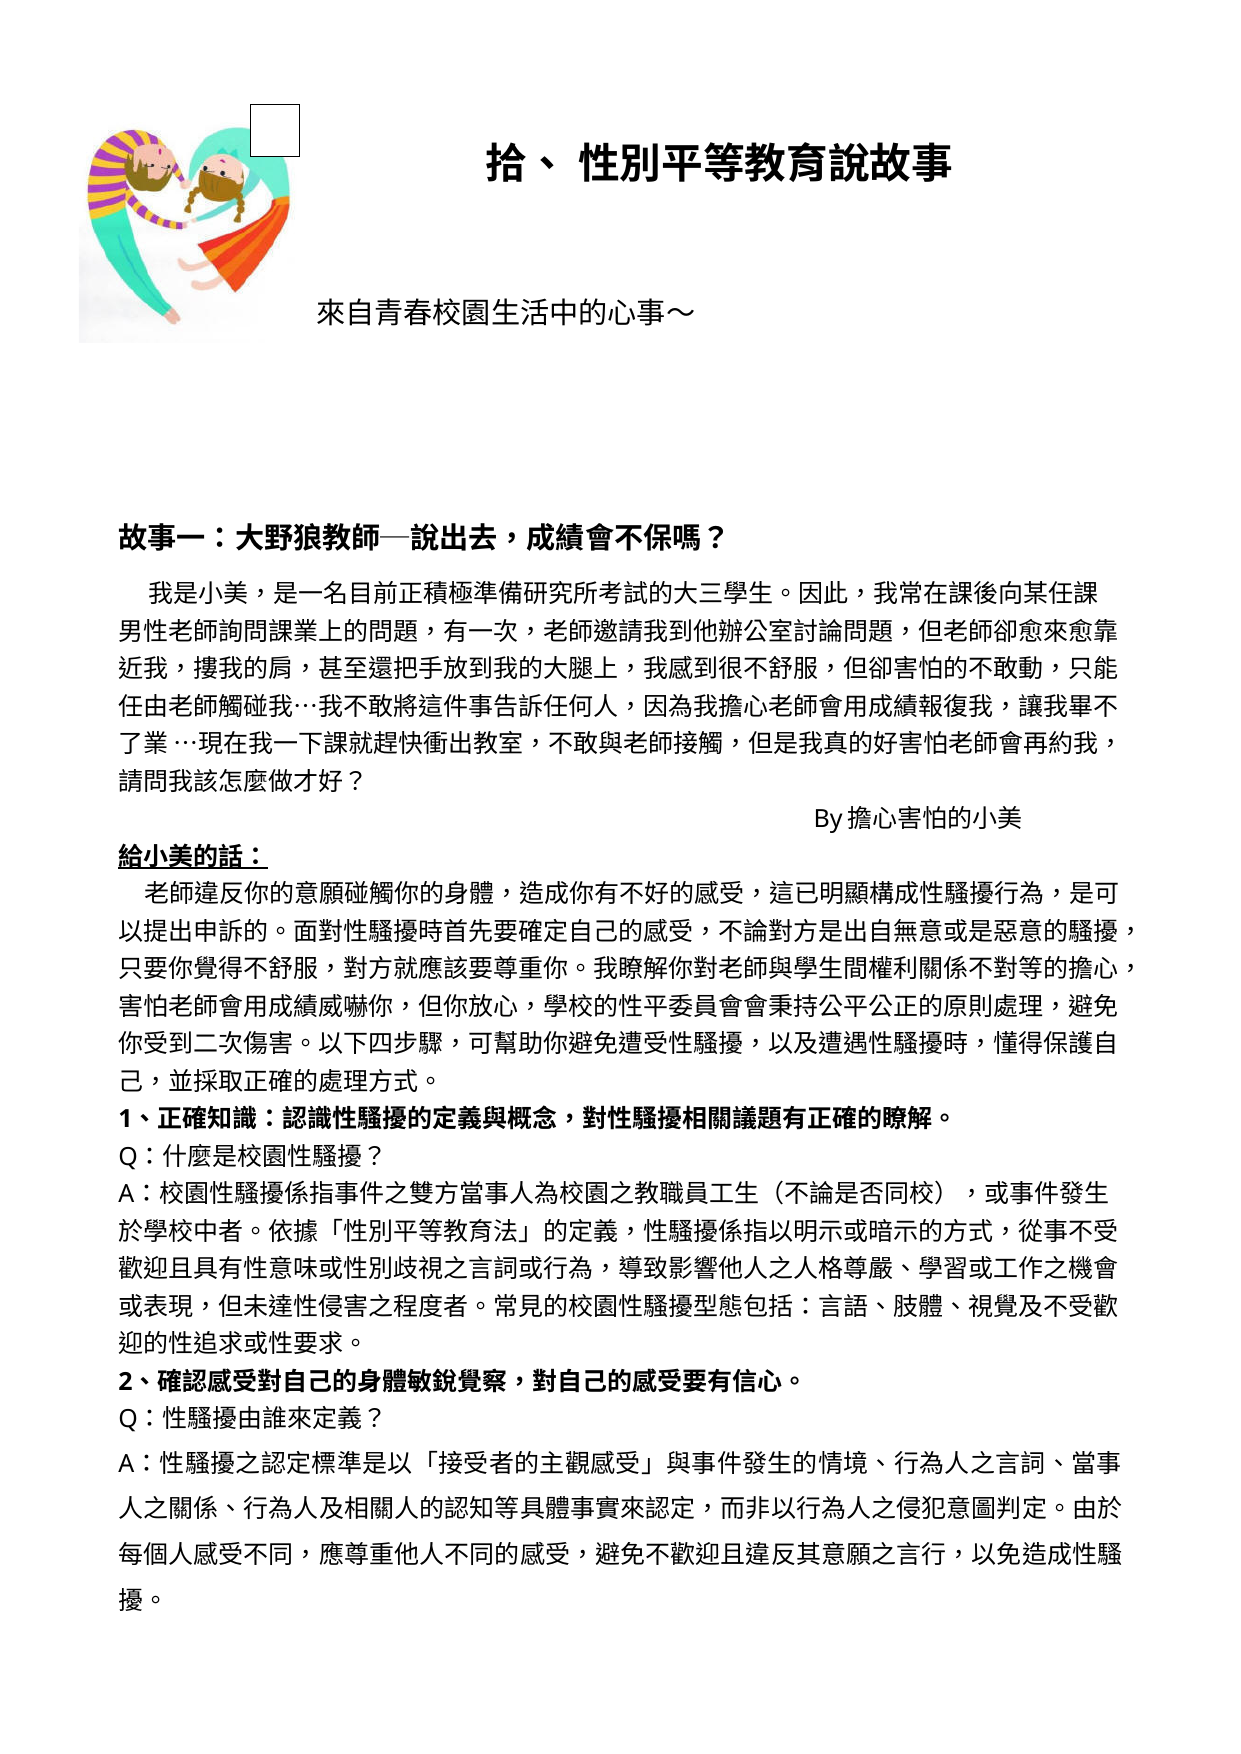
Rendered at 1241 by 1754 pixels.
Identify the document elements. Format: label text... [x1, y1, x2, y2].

text Q：性騷擾由誰來定義？ [118, 1398, 1122, 1435]
text 我是小美，是一名目前正積極準備研究所考試的大三學生。因此，我常在課後向某任課男性老師詢問課業上的問題，有一次，老師邀請我到他辦公室討論問題，但老師卻愈來愈靠近我，摟我的肩，甚至還把手放到我的大腿上，我感到很不舒服，但卻害怕的不敢動，只能任由老師觸碰我…我不敢將這件事告訴任何人，因為我擔心老師會用成績報復我，讓我畢不了業 …現在我一下課就趕快衝出教室，不敢與老師接觸，但是我真的好害怕老師會再約我，請問我該怎麼做才好？ [118, 573, 1122, 798]
text A：校園性騷擾係指事件之雙方當事人為校園之教職員工生（不論是否同校），或事件發生於學校中者。依據「性別平等教育法」的定義，性騷擾係指以明示或暗示的方式，從事不受歡迎且具有性意味或性別歧視之言詞或行為，導致影響他人之人格尊嚴、學習或工作之機會或表現，但未達性侵害之程度者。常見的校園性騷擾型態包括：言語、肢體、視覺及不受歡迎的性追求或性要求。 [118, 1173, 1122, 1360]
text 2、確認感受對自己的身體敏銳覺察，對自己的感受要有信心。 [118, 1360, 1122, 1398]
text 拾、 性別平等教育說故事 [300, 123, 1122, 198]
text 來自青春校園生活中的心事～ [118, 273, 1122, 348]
text 老師違反你的意願碰觸你的身體，造成你有不好的感受，這已明顯構成性騷擾行為，是可以提出申訴的。面對性騷擾時首先要確定自己的感受，不論對方是出自無意或是惡意的騷擾，只要你覺得不舒服，對方就應該要尊重你。我瞭解你對老師與學生間權利關係不對等的擔心，害怕老師會用成績威嚇你，但你放心，學校的性平委員會會秉持公平公正的原則處理，避免你受到二次傷害。以下四步驟，可幫助你避免遭受性騷擾，以及遭遇性騷擾時，懂得保護自己，並採取正確的處理方式。 [118, 873, 1122, 1098]
text Q：什麼是校園性騷擾？ [118, 1135, 1122, 1173]
picture [102, 122, 300, 345]
text A：性騷擾之認定標準是以「接受者的主觀感受」與事件發生的情境、行為人之言詞、當事人之關係、行為人及相關人的認知等具體事實來認定，而非以行為人之侵犯意圖判定。由於每個人感受不同，應尊重他人不同的感受，避免不歡迎且違反其意願之言行，以免造成性騷擾。 [118, 1435, 1122, 1619]
text By擔心害怕的小美 [118, 798, 1022, 835]
text 給小美的話： [118, 835, 1122, 873]
text 1、正確知識：認識性騷擾的定義與概念，對性騷擾相關議題有正確的瞭解。 [118, 1098, 1122, 1135]
text 故事一：大野狼教師─說出去，成績會不保嗎？ [118, 498, 1122, 573]
